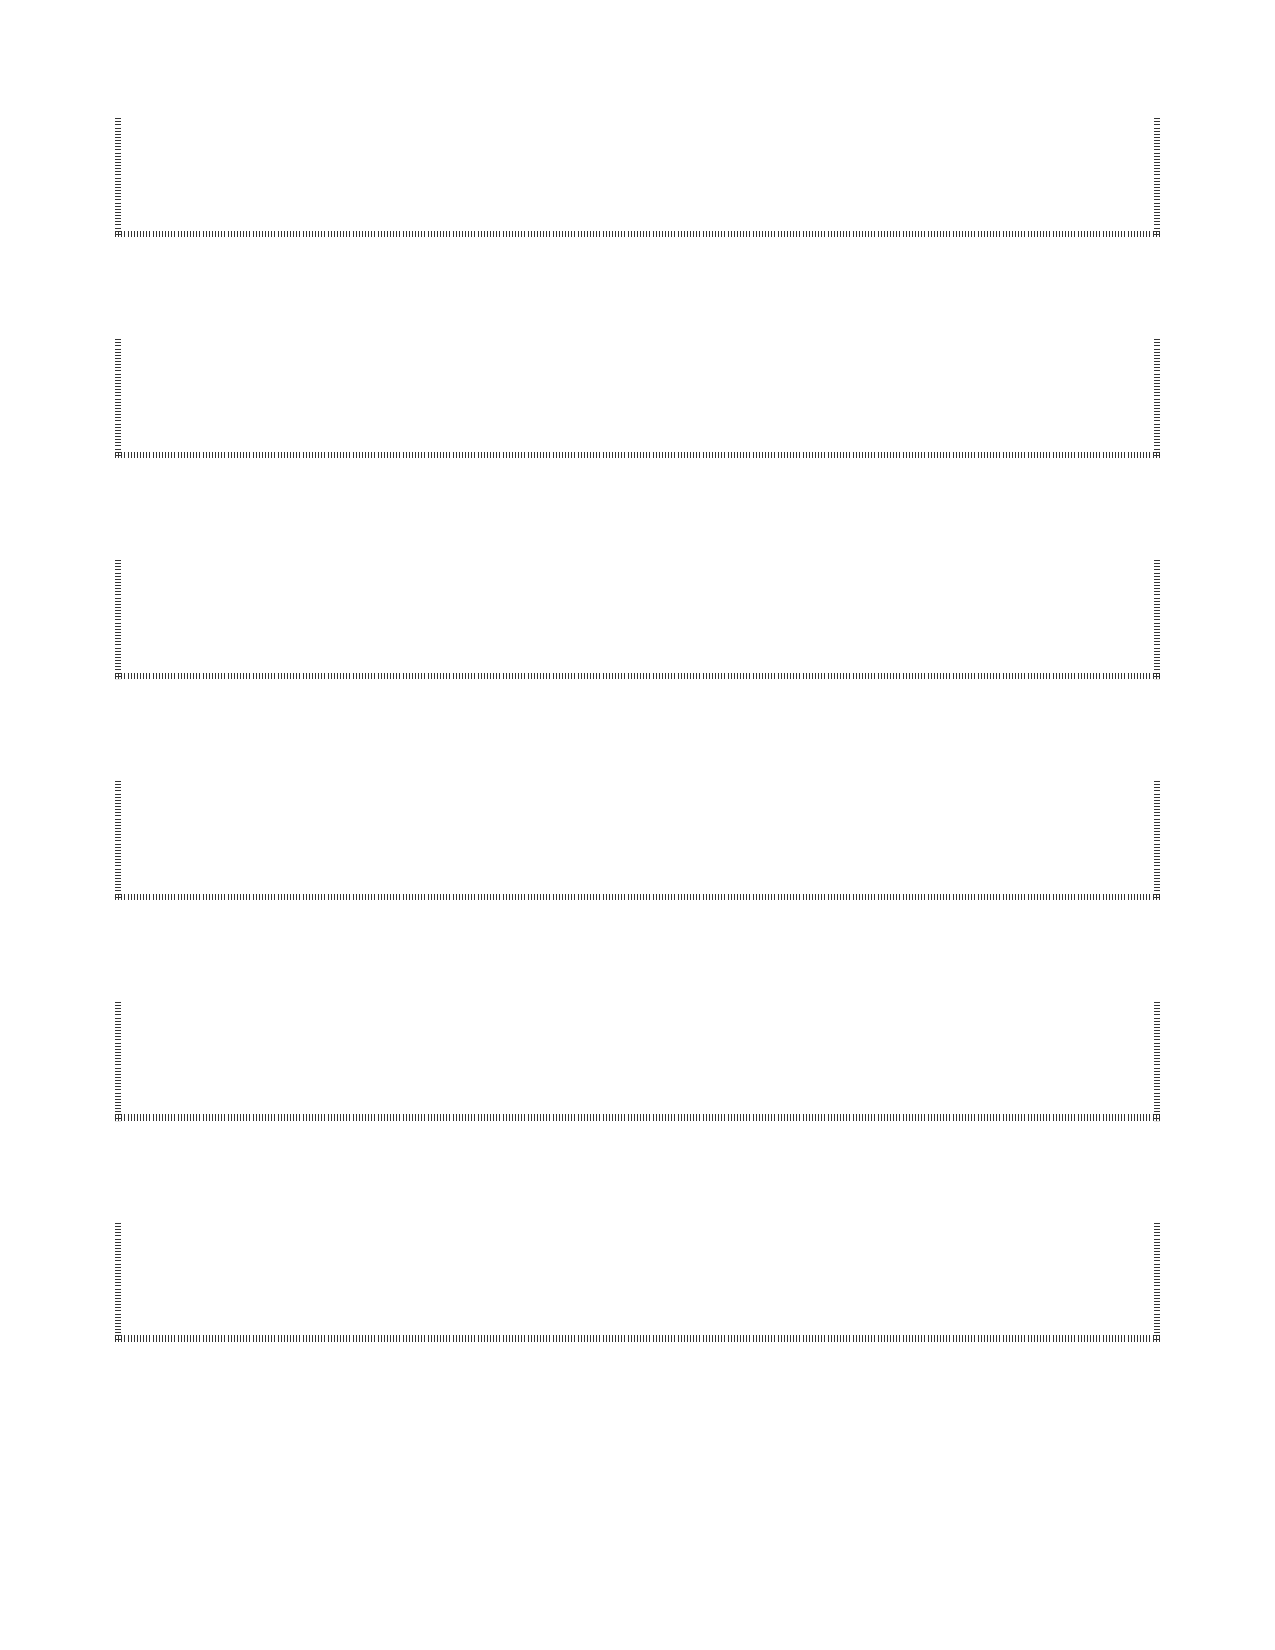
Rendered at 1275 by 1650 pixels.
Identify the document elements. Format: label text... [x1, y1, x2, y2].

table_header position your primary and foreign key flags above their respective columns in this pocket [118, 781, 1157, 893]
table_header position your primary and foreign key flags above their respective columns in this pocket [118, 118, 1157, 231]
table_header position your primary and foreign key flags above their respective columns in this pocket [118, 1223, 1157, 1335]
table_header position your primary and foreign key flags above their respective columns in this pocket [118, 560, 1157, 672]
table_header position your primary and foreign key flags above their respective columns in this pocket [118, 1002, 1157, 1114]
table_header position your primary and foreign key flags above their respective columns in this pocket [118, 339, 1157, 452]
